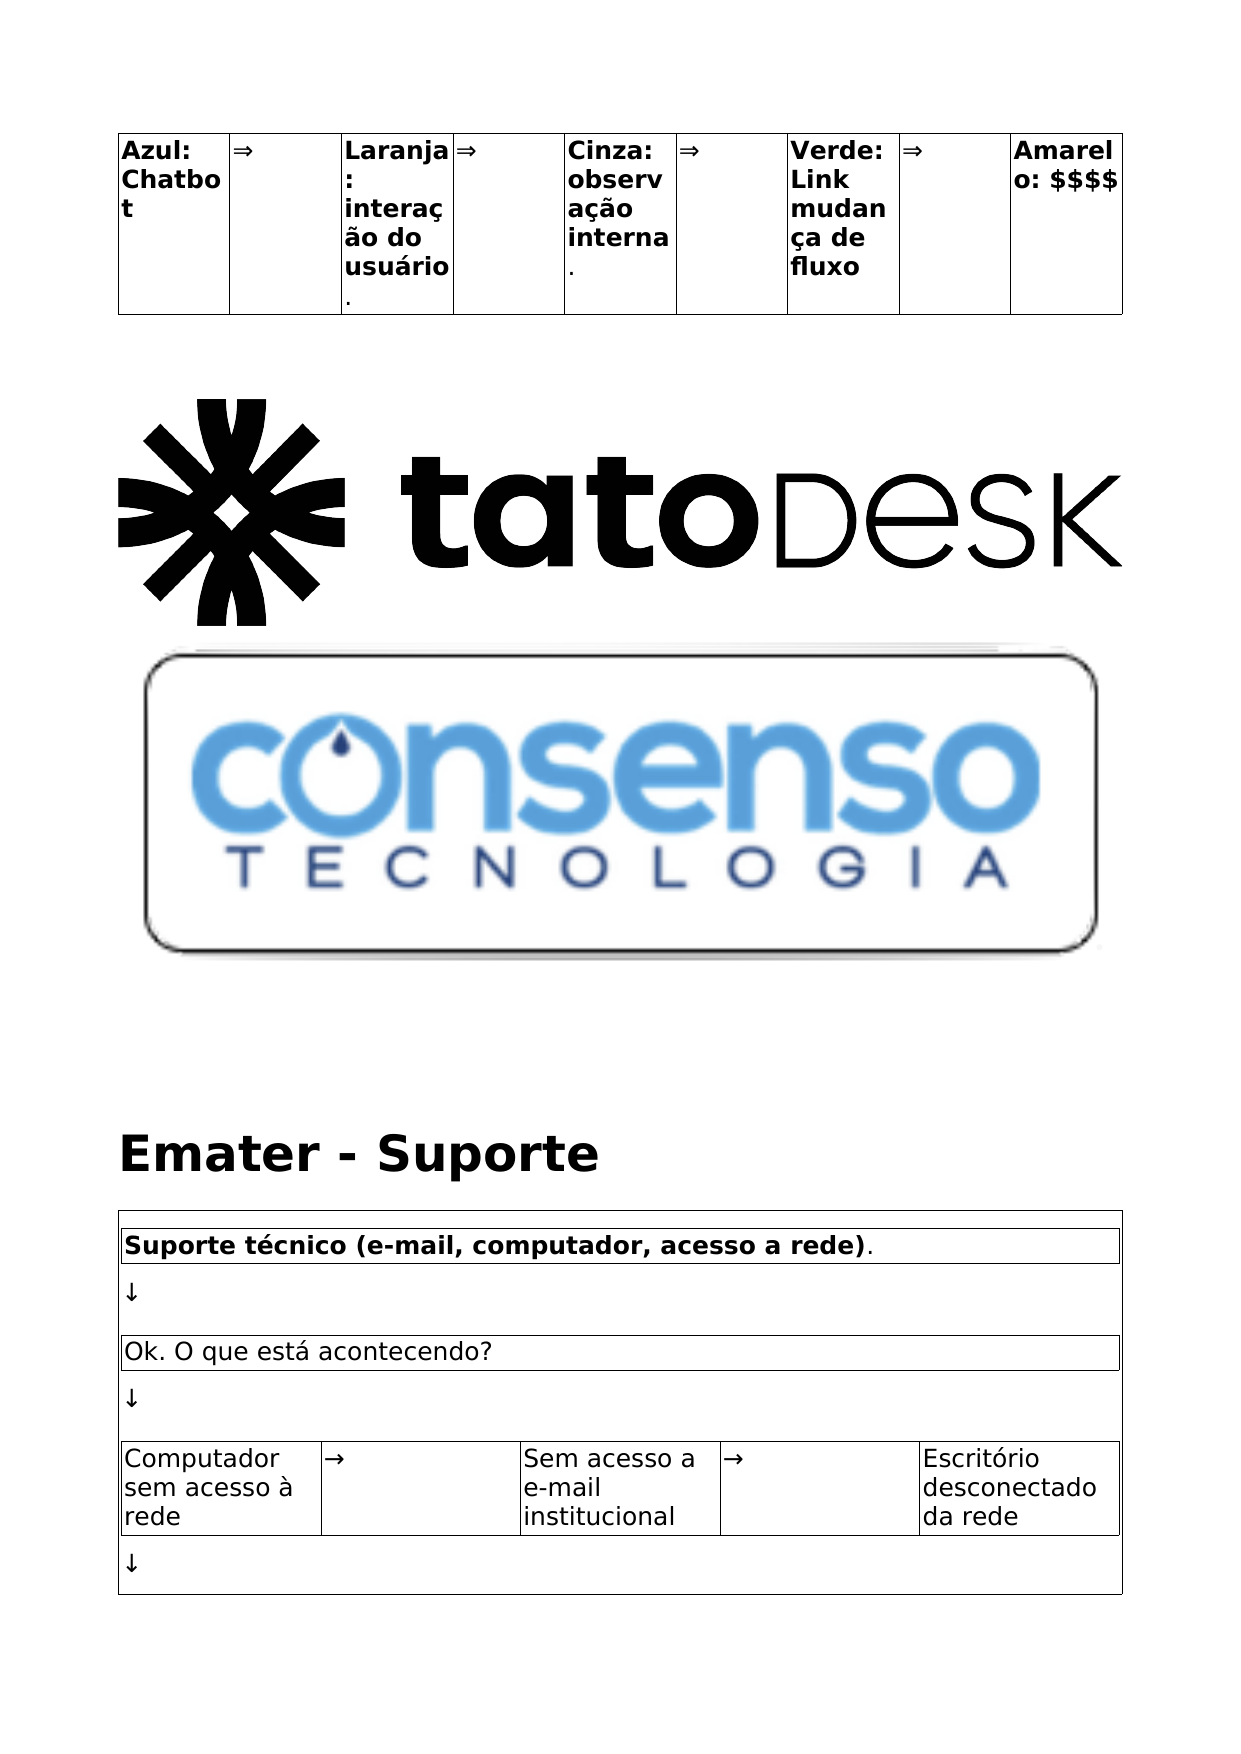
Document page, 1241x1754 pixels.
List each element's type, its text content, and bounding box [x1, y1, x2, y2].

table_header Suporte técnico (e-mail, computador, acesso a rede). [122, 1229, 1119, 1263]
table_header ⇒ [454, 134, 564, 314]
picture [118, 399, 1123, 626]
table_header Ok. O que está acontecendo? [122, 1336, 1119, 1370]
table_header ⇒ [900, 134, 1010, 314]
table_header ⇒ [677, 134, 787, 314]
picture [118, 638, 1123, 988]
subtitle Emater - Suporte [118, 1125, 1122, 1183]
table_header → [721, 1442, 919, 1534]
table_header Escritório desconectado da rede [920, 1442, 1119, 1534]
table_header Verde: Link mudança de fluxo [788, 134, 899, 314]
table_header → [322, 1442, 520, 1534]
table_header Cinza: observação interna. [565, 134, 676, 314]
table_header Laranja: interação do usuário. [342, 134, 453, 314]
table_header Sem acesso a e-mail institucional [521, 1442, 720, 1534]
table_header Azul: Chatbot [119, 134, 229, 314]
table_header ⇒ [230, 134, 341, 314]
table_header Computador sem acesso à rede [122, 1442, 321, 1534]
table_header ↓ ↓ ↓ [119, 1211, 1122, 1594]
table_header Amarelo: $$$$ [1011, 134, 1122, 314]
